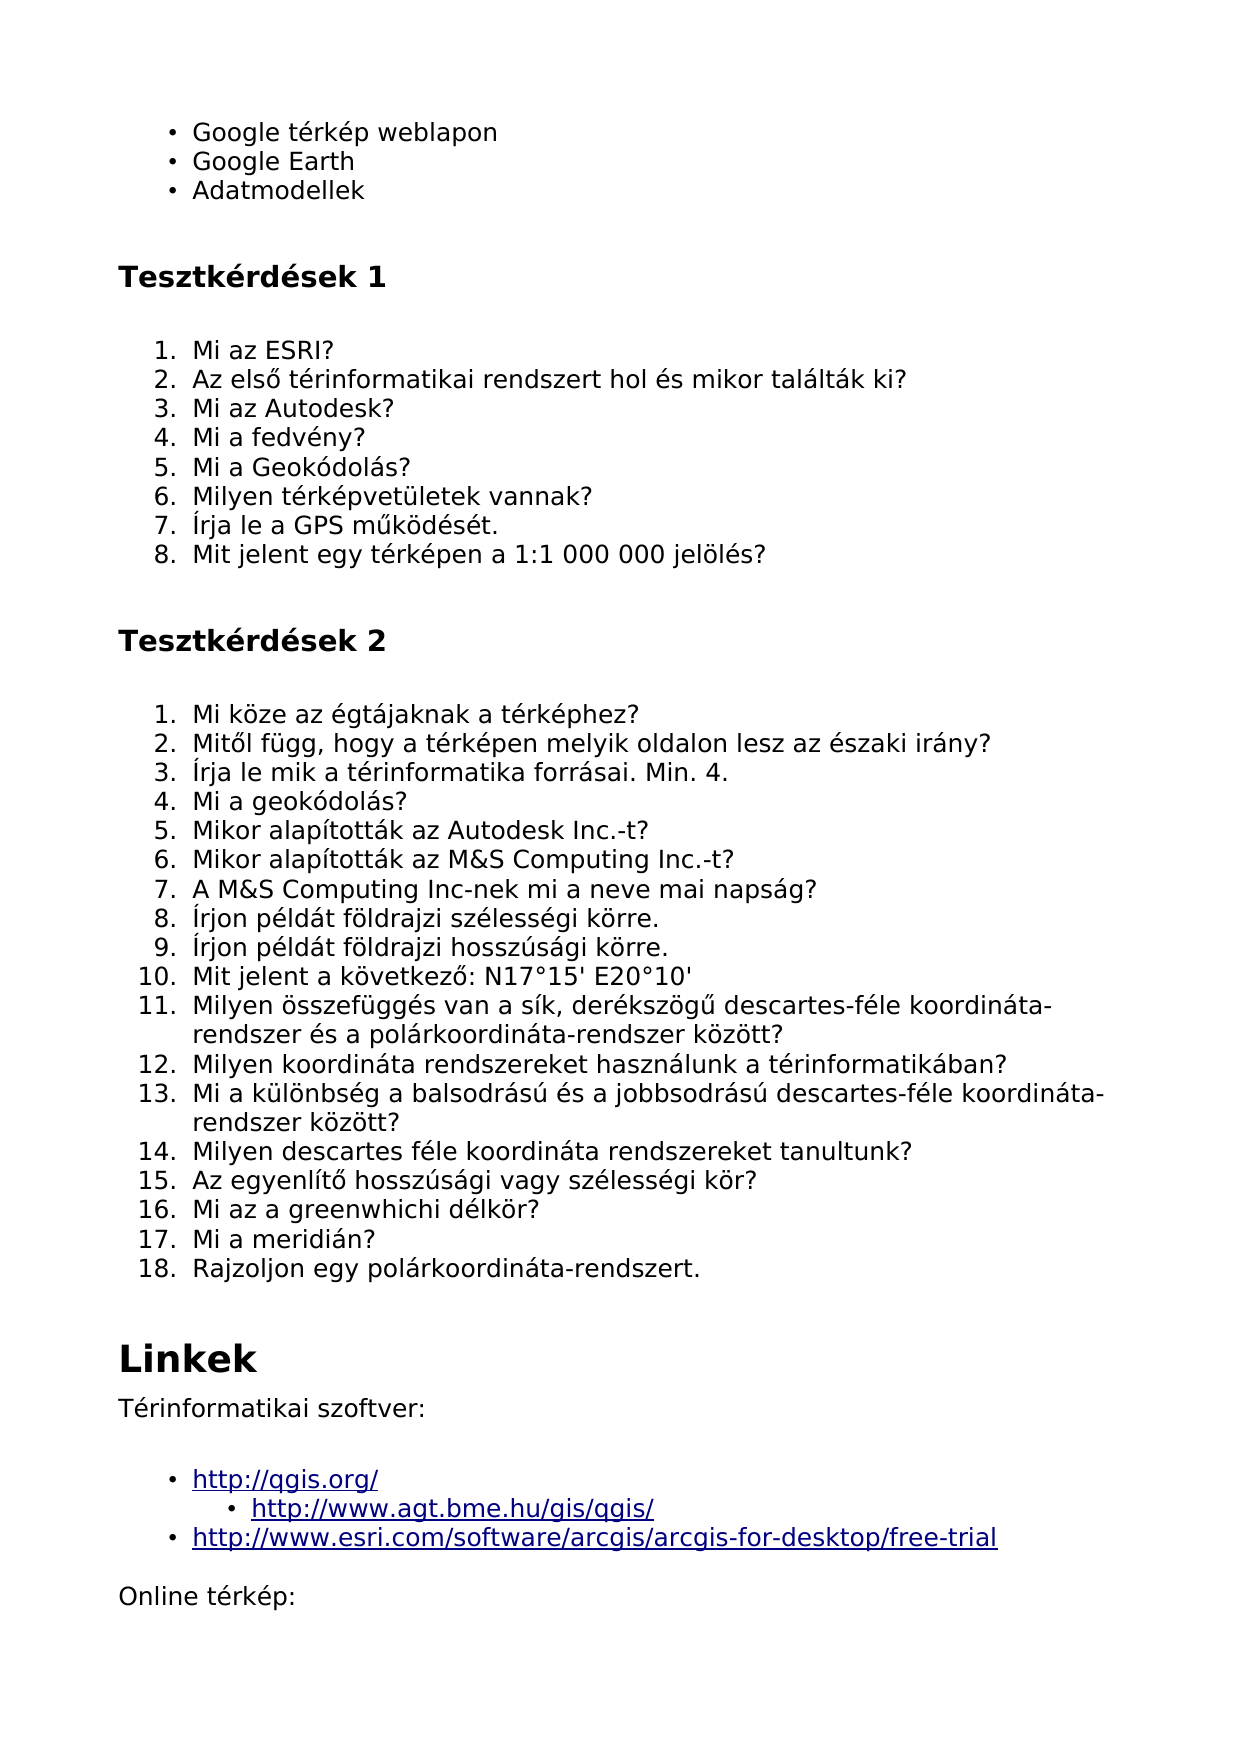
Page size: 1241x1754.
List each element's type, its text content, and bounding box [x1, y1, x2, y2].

list Mi a fedvény? [177, 423, 1122, 453]
list Az egyenlítő hosszúsági vagy szélességi kör? [177, 1166, 1122, 1196]
list Mitől függ, hogy a térképen melyik oldalon lesz az északi irány? [177, 729, 1122, 758]
list Adatmodellek [177, 176, 1122, 206]
list http://www.agt.bme.hu/gis/qgis/ [236, 1494, 1122, 1523]
list Mi a Geokódolás? [177, 453, 1122, 482]
list Mi köze az égtájaknak a térképhez? [177, 700, 1122, 729]
list Mi a meridián? [177, 1225, 1122, 1254]
list Az első térinformatikai rendszert hol és mikor találták ki? [177, 365, 1122, 394]
list A M&S Computing Inc-nek mi a neve mai napság? [177, 875, 1122, 904]
list http://qgis.org/ [177, 1465, 1122, 1494]
list Mikor alapították az M&S Computing Inc.-t? [177, 846, 1122, 875]
list http://www.esri.com/software/arcgis/arcgis-for-desktop/free-trial [177, 1523, 1122, 1552]
text Online térkép: [118, 1582, 1122, 1611]
list Google térkép weblapon [177, 118, 1122, 147]
list Milyen térképvetületek vannak? [177, 482, 1122, 511]
list Mit jelent egy térképen a 1:1 000 000 jelölés? [177, 540, 1122, 569]
list Írjon példát földrajzi szélességi körre. [177, 904, 1122, 933]
text Térinformatikai szoftver: [118, 1394, 1122, 1423]
list Mit jelent a következő: N17°15' E20°10' [177, 962, 1122, 991]
list Mi az a greenwhichi délkör? [177, 1196, 1122, 1225]
list Mi a geokódolás? [177, 787, 1122, 816]
list Mi az Autodesk? [177, 394, 1122, 423]
subtitle Tesztkérdések 2 [118, 624, 1122, 658]
list Google Earth [177, 147, 1122, 176]
list Mi az ESRI? [177, 336, 1122, 365]
list Rajzoljon egy polárkoordináta-rendszert. [177, 1254, 1122, 1283]
subtitle Tesztkérdések 1 [118, 260, 1122, 294]
list Írjon példát földrajzi hosszúsági körre. [177, 933, 1122, 962]
list Milyen összefüggés van a sík, derékszögű descartes-féle koordináta-rendszer és a polárkoordináta-rendszer között? [177, 991, 1122, 1050]
list Mikor alapították az Autodesk Inc.-t? [177, 816, 1122, 846]
list Mi a különbség a balsodrású és a jobbsodrású descartes-féle koordináta-rendszer között? [177, 1079, 1122, 1137]
list Írja le mik a térinformatika forrásai. Min. 4. [177, 758, 1122, 787]
list Írja le a GPS működését. [177, 511, 1122, 540]
subtitle Linkek [118, 1338, 1122, 1381]
list Milyen koordináta rendszereket használunk a térinformatikában? [177, 1050, 1122, 1079]
list Milyen descartes féle koordináta rendszereket tanultunk? [177, 1137, 1122, 1166]
